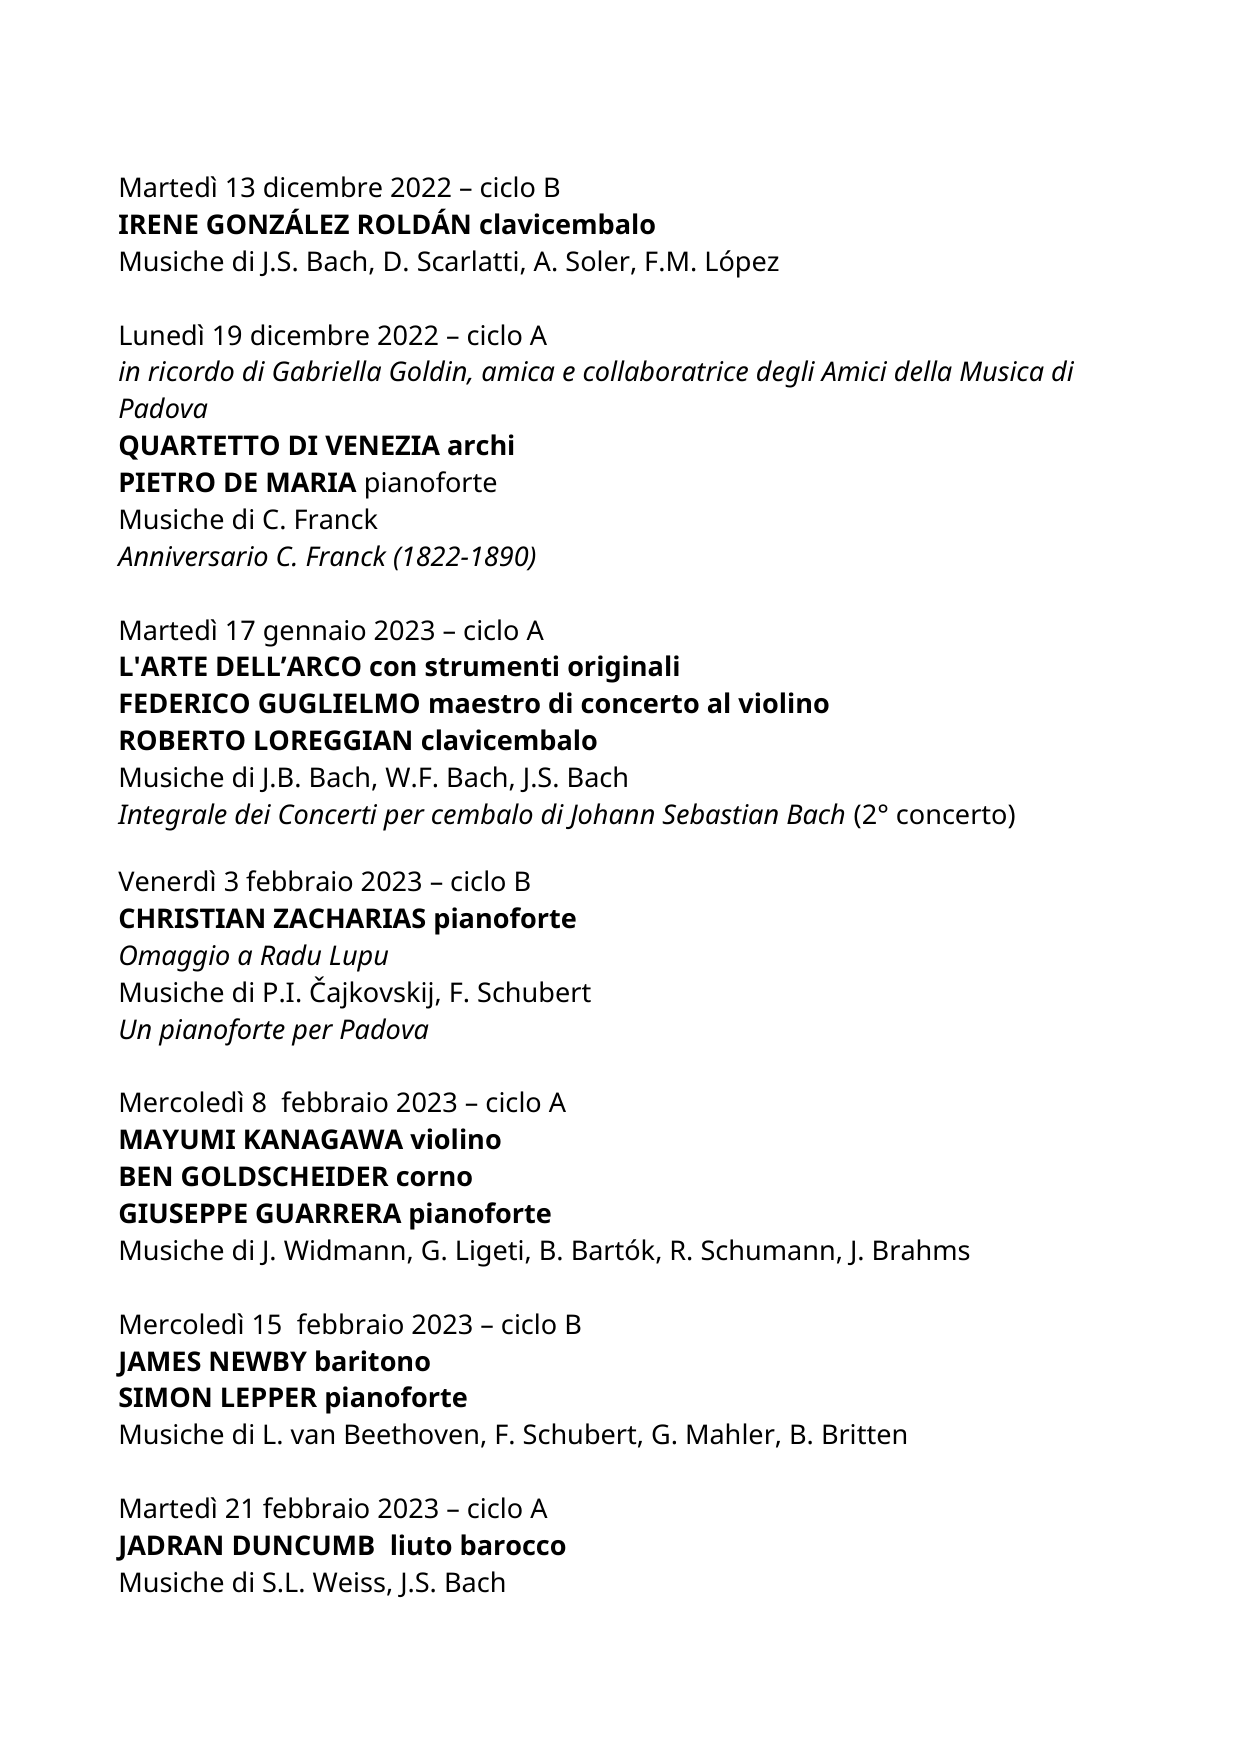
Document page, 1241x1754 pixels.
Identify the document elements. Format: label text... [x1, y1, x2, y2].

text IRENE GONZÁLEZ ROLDÁN clavicembalo Musiche di J.S. Bach, D. Scarlatti, A. Soler, F.M. López [118, 205, 1122, 279]
text Musiche di P.I. Čajkovskij, F. Schubert Un pianoforte per Padova [118, 973, 1122, 1047]
text JAMES NEWBY baritono SIMON LEPPER pianoforte [118, 1342, 1122, 1416]
text Omaggio a Radu Lupu [118, 936, 1167, 973]
list Lunedì 19 dicembre 2022 – ciclo A in ricordo di Gabriella Goldin, amica e collaboratrice degli Amici della Musica di Padova QUARTETTO DI VENEZIA archi [118, 316, 1122, 463]
list PIETRO DE MARIA pianoforte [118, 463, 1122, 500]
text Mercoledì 15 febbraio 2023 – ciclo B [118, 1305, 1122, 1342]
text GIUSEPPE GUARRERA pianoforte [118, 1194, 1167, 1231]
text Martedì 17 gennaio 2023 – ciclo A [118, 611, 1122, 648]
text Integrale dei Concerti per cembalo di Johann Sebastian Bach (2° concerto) [118, 795, 1167, 863]
text L'ARTE DELL’ARCO con strumenti originali FEDERICO GUGLIELMO maestro di concerto al violino ROBERTO LOREGGIAN clavicembalo Musiche di J.B. Bach, W.F. Bach, J.S. Bach [118, 648, 1122, 795]
text Martedì 21 febbraio 2023 – ciclo A JADRAN DUNCUMB liuto barocco Musiche di S.L. Weiss, J.S. Bach [118, 1489, 1167, 1600]
text Martedì 13 dicembre 2022 – ciclo B [118, 168, 1122, 205]
text Musiche di J. Widmann, G. Ligeti, B. Bartók, R. Schumann, J. Brahms [118, 1231, 1122, 1305]
list Anniversario C. Franck (1822-1890) [118, 537, 1122, 611]
text Mercoledì 8 febbraio 2023 – ciclo A MAYUMI KANAGAWA violino BEN GOLDSCHEIDER corno [118, 1084, 1122, 1194]
text Musiche di L. van Beethoven, F. Schubert, G. Mahler, B. Britten [118, 1416, 1167, 1453]
list Musiche di C. Franck [118, 500, 1122, 537]
text Venerdì 3 febbraio 2023 – ciclo B CHRISTIAN ZACHARIAS pianoforte [118, 863, 1167, 936]
